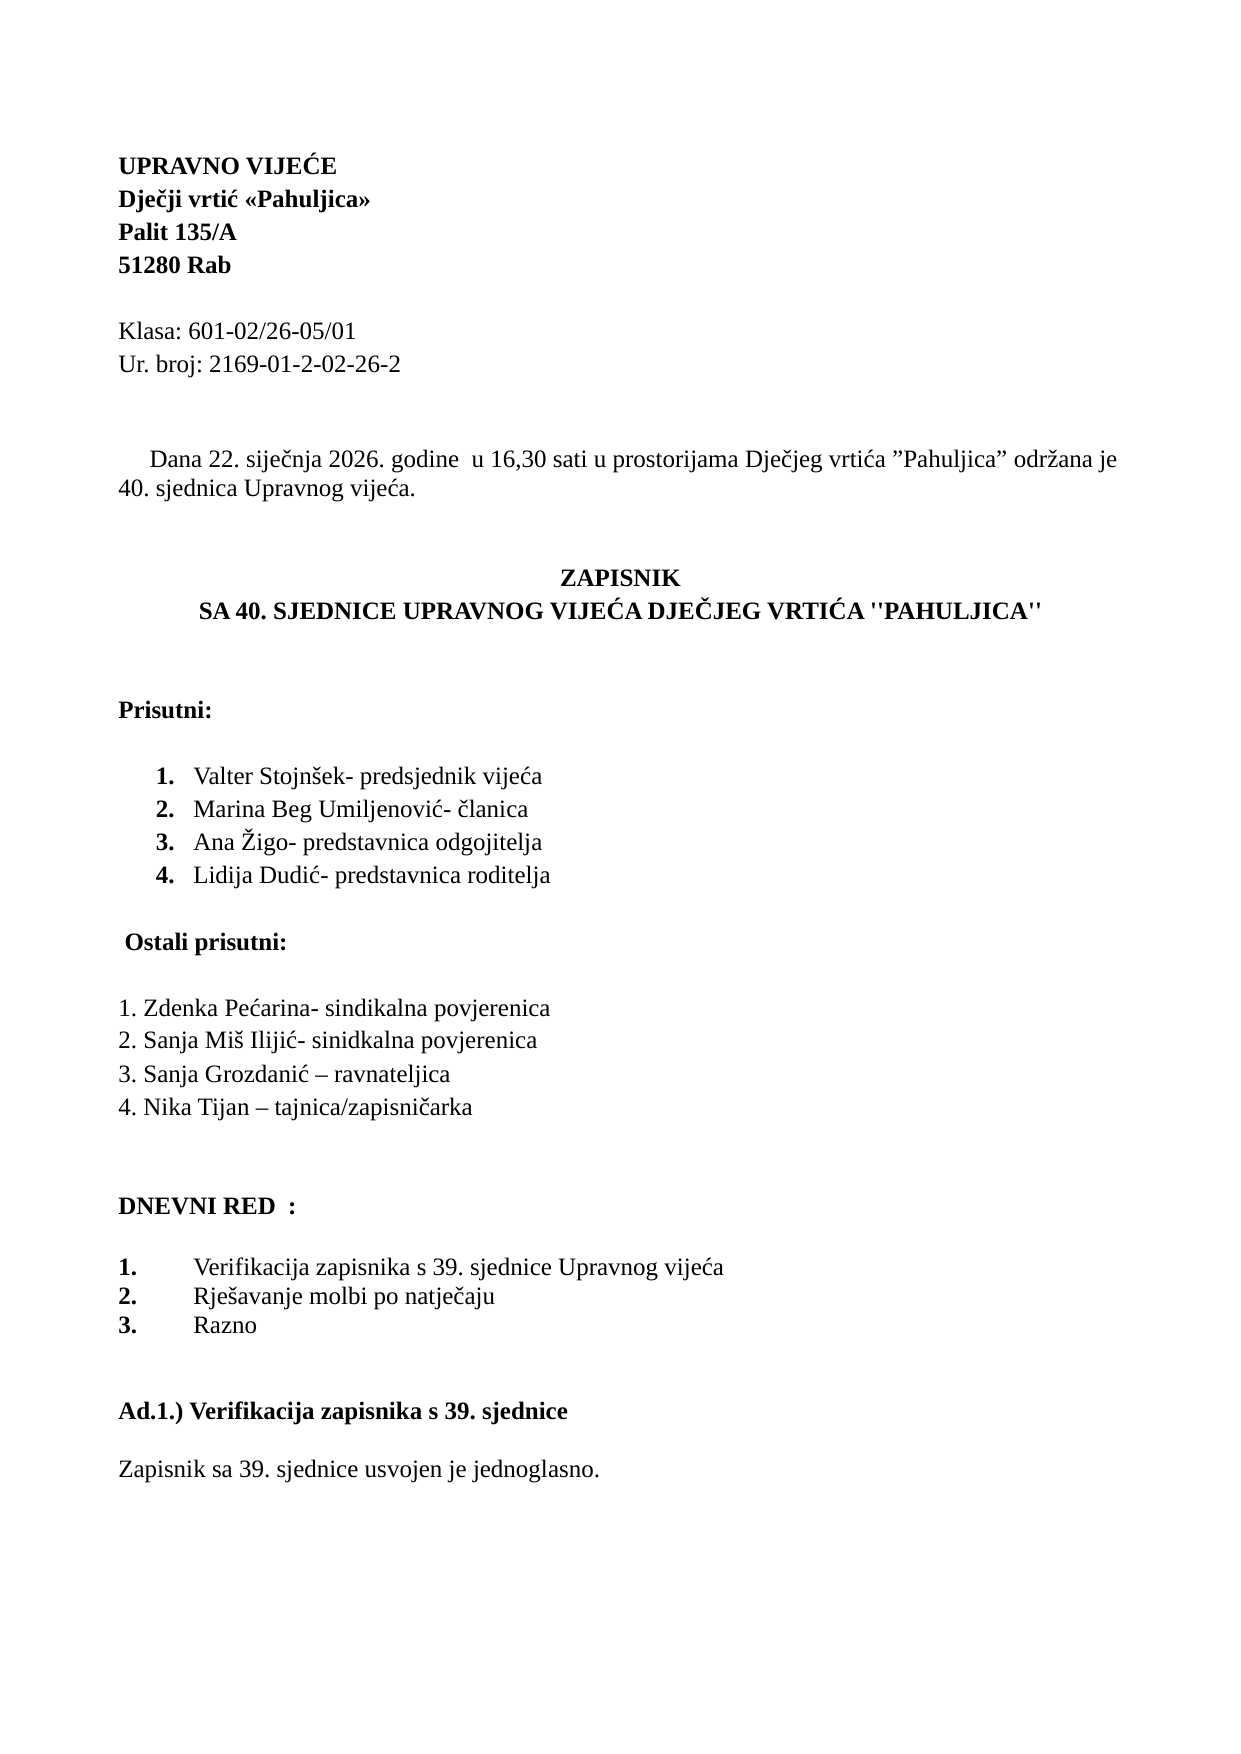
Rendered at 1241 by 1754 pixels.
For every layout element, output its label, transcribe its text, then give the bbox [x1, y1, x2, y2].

text Klasa: 601-02/26-05/01 [118, 316, 1122, 345]
text Ad.1.) Verifikacija zapisnika s 39. sjednice [118, 1396, 1122, 1425]
text Ur. broj: 2169-01-2-02-26-2 [118, 349, 1122, 378]
text 4. Nika Tijan – tajnica/zapisničarka [118, 1092, 1122, 1120]
text UPRAVNO VIJEĆE [118, 151, 1122, 180]
text 3. Sanja Grozdanić – ravnateljica [118, 1059, 1122, 1087]
list Verifikacija zapisnika s 39. sjednice Upravnog vijeća [118, 1252, 1122, 1281]
list Lidija Dudić- predstavnica roditelja [156, 861, 1122, 889]
text 51280 Rab [118, 250, 1122, 279]
text SA 40. SJEDNICE UPRAVNOG VIJEĆA DJEČJEG VRTIĆA ''PAHULJICA'' [118, 596, 1122, 625]
text ZAPISNIK [118, 563, 1122, 592]
list Ana Žigo- predstavnica odgojitelja [156, 827, 1122, 856]
list Marina Beg Umiljenović- članica [156, 794, 1122, 823]
text Dana 22. siječnja 2026. godine u 16,30 sati u prostorijama Dječjeg vrtića ”Pahuljica” održana je 40. sjednica Upravnog vijeća. [118, 444, 1122, 502]
text Dječji vrtić «Pahuljica» [118, 184, 1122, 213]
text Ostali prisutni: [118, 927, 1122, 955]
text 2. Sanja Miš Ilijić- sinidkalna povjerenica [118, 1026, 1122, 1054]
text Palit 135/A [118, 217, 1122, 246]
text Prisutni: [118, 695, 1122, 724]
text DNEVNI RED : [118, 1191, 1122, 1219]
text Zapisnik sa 39. sjednice usvojen je jednoglasno. [118, 1454, 1122, 1482]
list Valter Stojnšek- predsjednik vijeća [156, 761, 1122, 790]
list Rješavanje molbi po natječaju [118, 1281, 1122, 1310]
text 1. Zdenka Pećarina- sindikalna povjerenica [118, 993, 1122, 1021]
list Razno [118, 1310, 1122, 1339]
